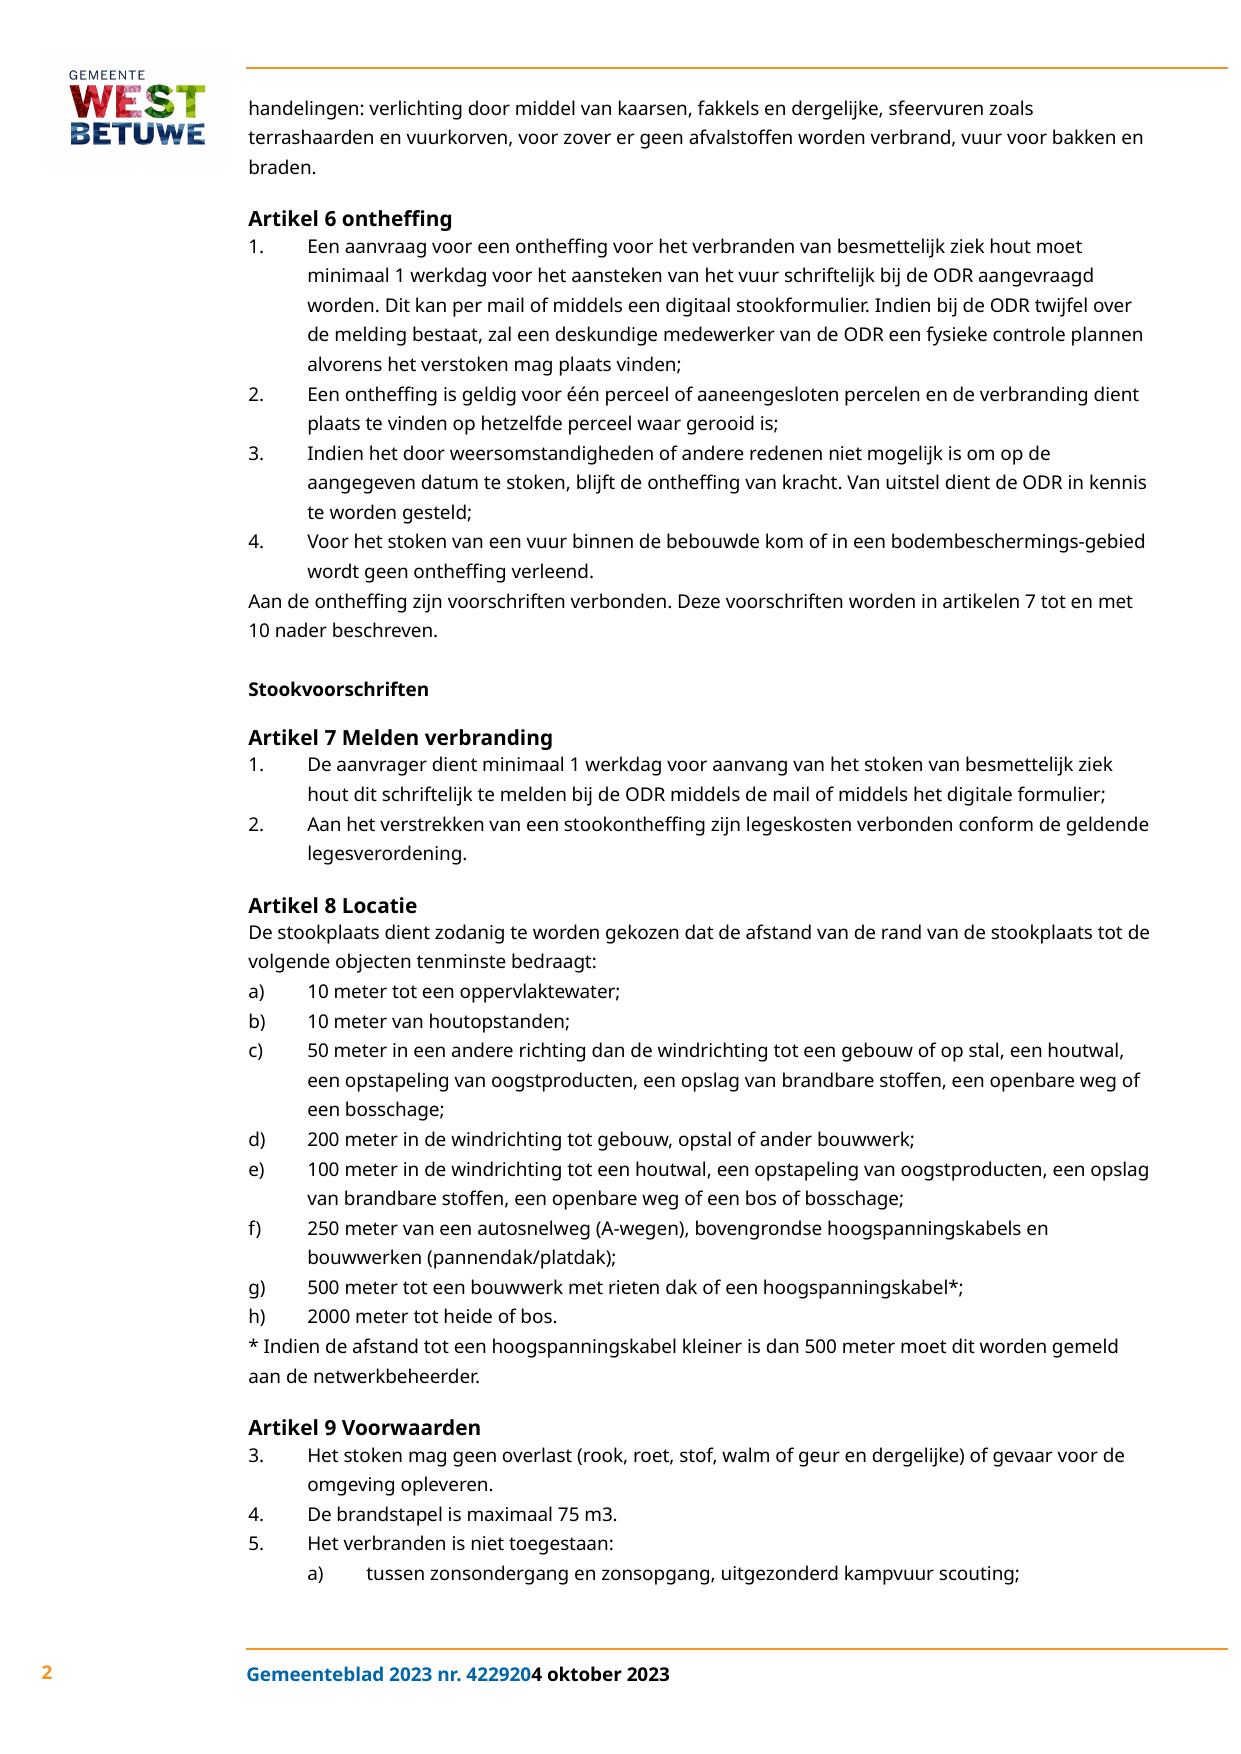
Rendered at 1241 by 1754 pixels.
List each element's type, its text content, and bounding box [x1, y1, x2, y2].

list 250 meter van een autosnelweg (A-wegen), bovengrondse hoogspanningskabels en bouwwerken (pannendak/platdak); [248, 1215, 1152, 1270]
text handelingen: verlichting door middel van kaarsen, fakkels en dergelijke, sfeervuren zoals terrashaarden en vuurkorven, voor zover er geen afvalstoffen worden verbrand, vuur voor bakken en braden. [248, 95, 1152, 180]
list De brandstapel is maximaal 75 m3. [248, 1501, 1152, 1527]
list 50 meter in een andere richting dan de windrichting tot een gebouw of op stal, een houtwal, een opstapeling van oogstproducten, een opslag van brandbare stoffen, een openbare weg of een bosschage; [248, 1037, 1152, 1122]
list Een aanvraag voor een ontheffing voor het verbranden van besmettelijk ziek hout moet minimaal 1 werkdag voor het aansteken van het vuur schriftelijk bij de ODR aangevraagd worden. Dit kan per mail of middels een digitaal stookformulier. Indien bij de ODR twijfel over de melding bestaat, zal een deskundige medewerker van de ODR een fysieke controle plannen alvorens het verstoken mag plaats vinden; [248, 233, 1152, 377]
list 500 meter tot een bouwwerk met rieten dak of een hoogspanningskabel*; [248, 1274, 1152, 1300]
list Een ontheffing is geldig voor één perceel of aaneengesloten percelen en de verbranding dient plaats te vinden op hetzelfde perceel waar gerooid is; [248, 381, 1152, 436]
list 100 meter in de windrichting tot een houtwal, een opstapeling van oogstproducten, een opslag van brandbare stoffen, een openbare weg of een bos of bosschage; [248, 1156, 1152, 1211]
text Artikel 9 Voorwaarden [248, 1413, 1152, 1442]
list Het stoken mag geen overlast (rook, roet, stof, walm of geur en dergelijke) of gevaar voor de omgeving opleveren. [248, 1442, 1152, 1497]
text Stookvoorschriften [248, 677, 1152, 702]
list 10 meter van houtopstanden; [248, 1008, 1152, 1034]
text Artikel 8 Locatie [248, 891, 1152, 919]
list Voor het stoken van een vuur binnen de bebouwde kom of in een bodembeschermings-gebied wordt geen ontheffing verleend. [248, 529, 1152, 584]
text De stookplaats dient zodanig te worden gekozen dat de afstand van de rand van de stookplaats tot de volgende objecten tenminste bedraagt: [248, 919, 1152, 974]
list 10 meter tot een oppervlaktewater; [248, 978, 1152, 1004]
list Aan het verstrekken van een stookontheffing zijn legeskosten verbonden conform de geldende legesverordening. [248, 811, 1152, 866]
text * Indien de afstand tot een hoogspanningskabel kleiner is dan 500 meter moet dit worden gemeld aan de netwerkbeheerder. [248, 1333, 1152, 1389]
picture [41, 47, 231, 172]
text Artikel 7 Melden verbranding [248, 723, 1152, 752]
list 2000 meter tot heide of bos. [248, 1304, 1152, 1329]
text Artikel 6 ontheffing [248, 204, 1152, 233]
list De aanvrager dient minimaal 1 werkdag voor aanvang van het stoken van besmettelijk ziek hout dit schriftelijk te melden bij de ODR middels de mail of middels het digitale formulier; [248, 752, 1152, 807]
text Aan de ontheffing zijn voorschriften verbonden. Deze voorschriften worden in artikelen 7 tot en met 10 nader beschreven. [248, 588, 1152, 643]
list Het verbranden is niet toegestaan: [248, 1531, 1152, 1556]
list 200 meter in de windrichting tot gebouw, opstal of ander bouwwerk; [248, 1126, 1152, 1152]
list Indien het door weersomstandigheden of andere redenen niet mogelijk is om op de aangegeven datum te stoken, blijft de ontheffing van kracht. Van uitstel dient de ODR in kennis te worden gesteld; [248, 440, 1152, 525]
list tussen zonsondergang en zonsopgang, uitgezonderd kampvuur scouting; [307, 1560, 1152, 1586]
